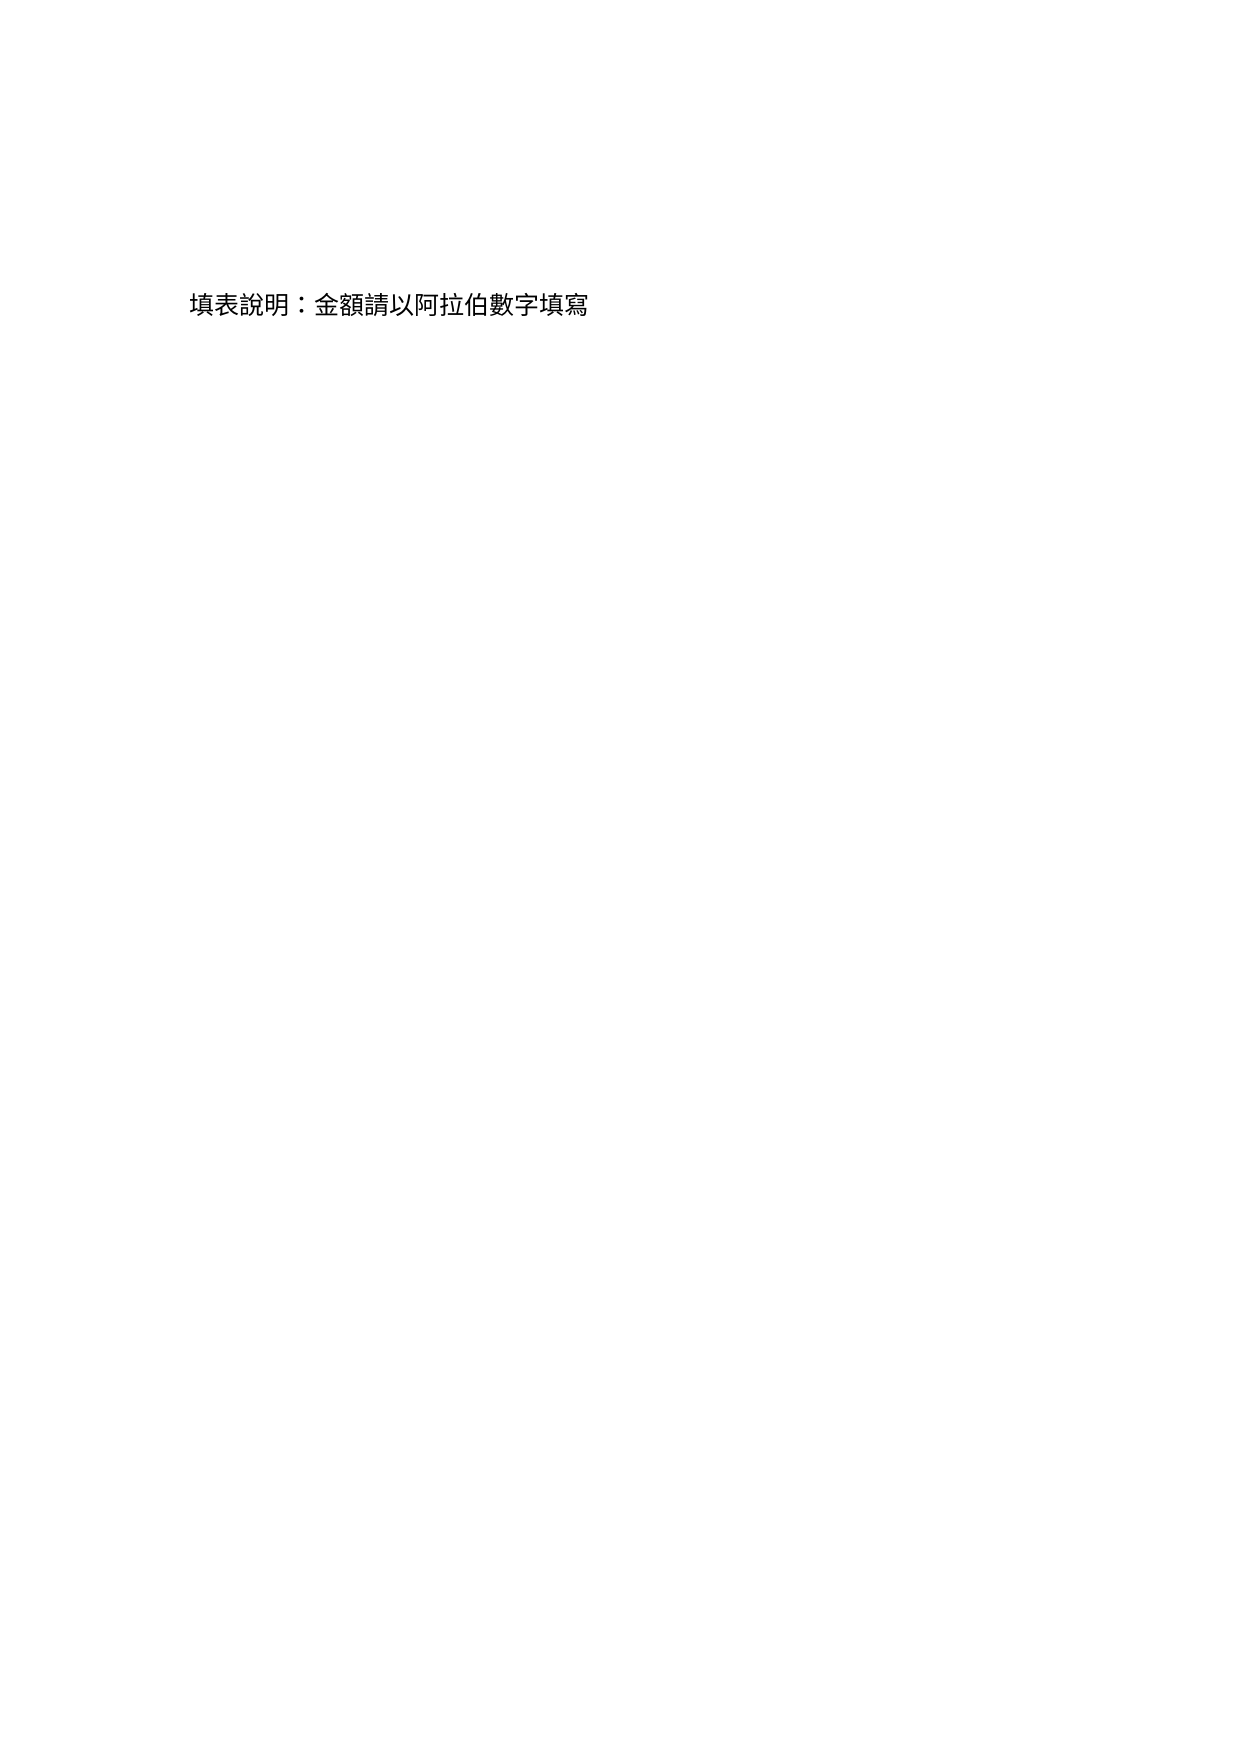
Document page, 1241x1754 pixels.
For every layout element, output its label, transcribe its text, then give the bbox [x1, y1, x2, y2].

text 填表說明：金額請以阿拉伯數字填寫 [189, 286, 968, 322]
